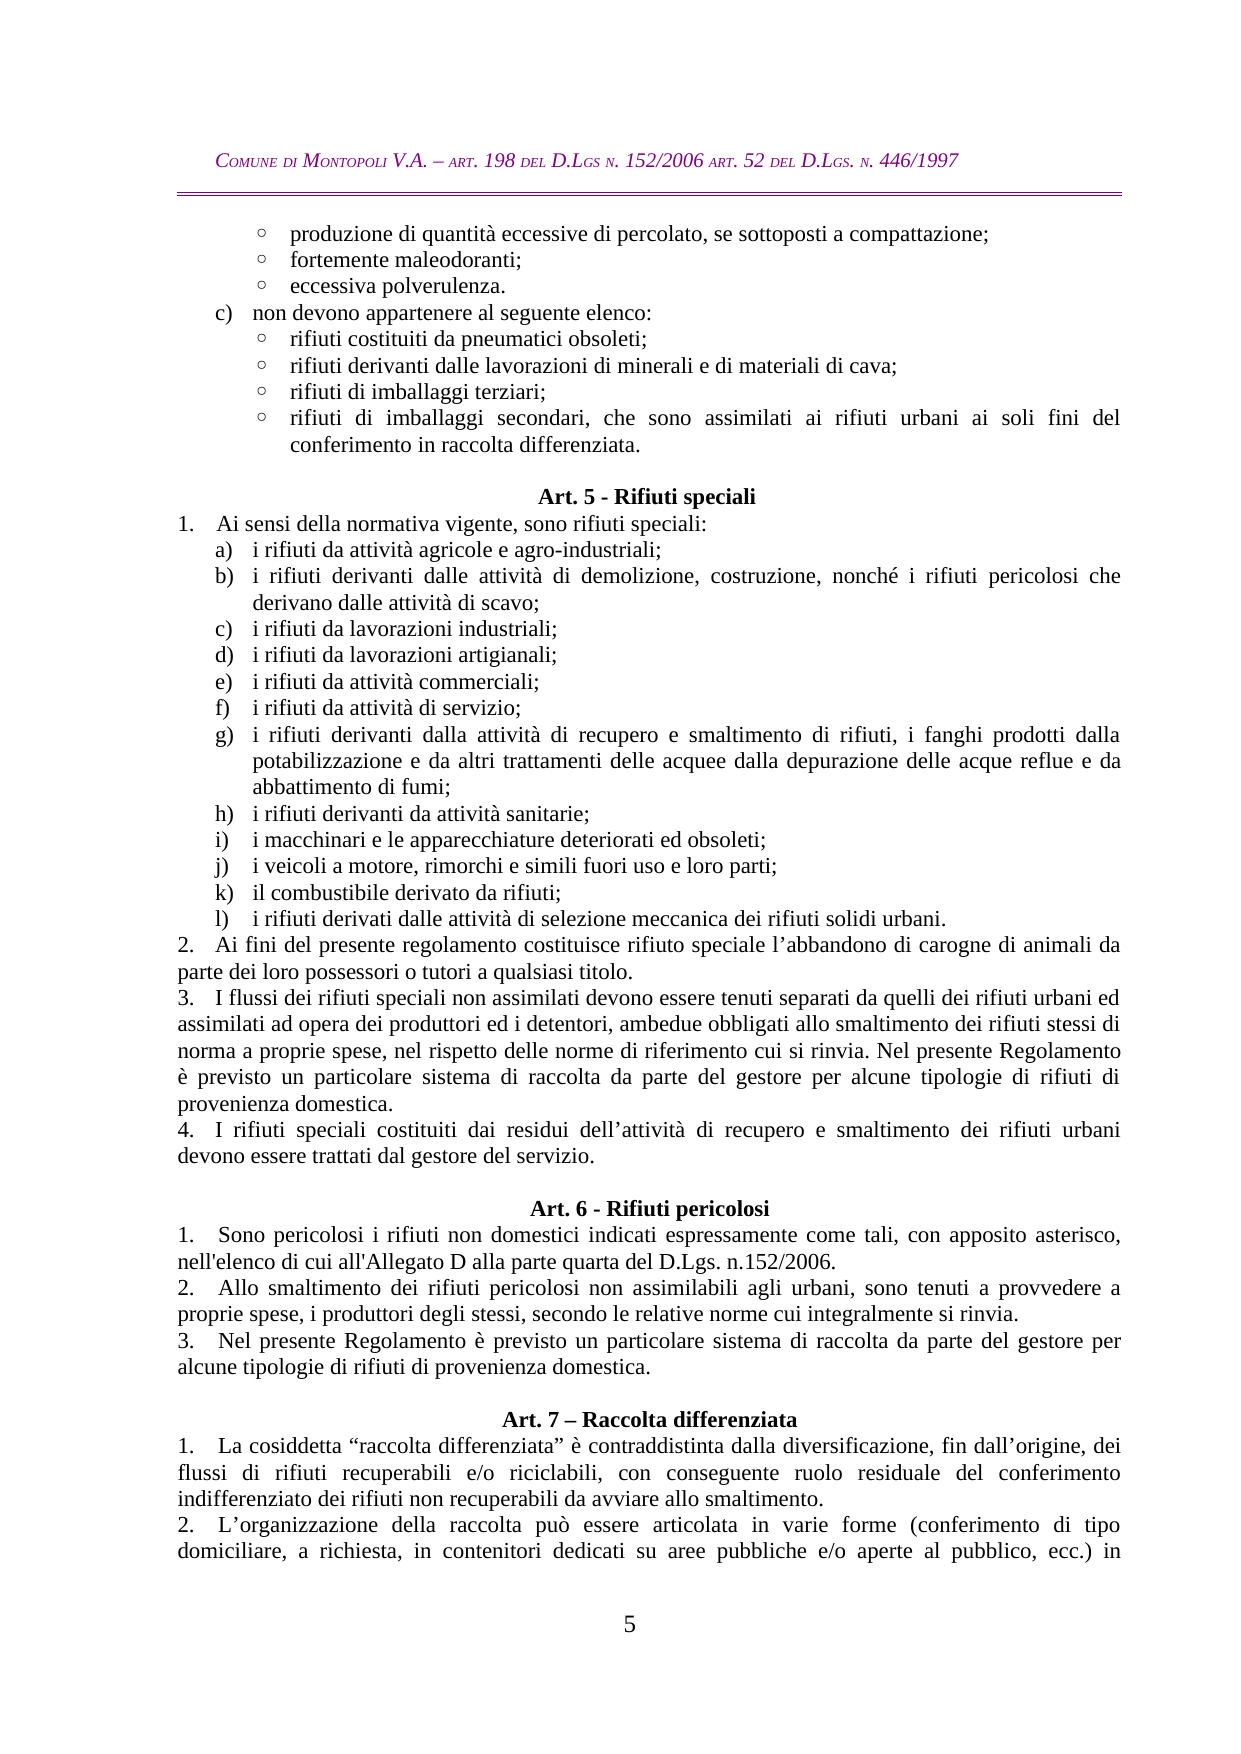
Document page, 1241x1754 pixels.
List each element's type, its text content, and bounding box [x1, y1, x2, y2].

list rifiuti di imballaggi terziari; [252, 378, 1122, 404]
list fortemente maleodoranti; [252, 246, 1122, 273]
list i macchinari e le apparecchiature deteriorati ed obsoleti; [215, 826, 1122, 852]
list il combustibile derivato da rifiuti; [215, 879, 1122, 905]
list i rifiuti da lavorazioni industriali; [215, 615, 1122, 642]
list Allo smaltimento dei rifiuti pericolosi non assimilabili agli urbani, sono tenuti a provvedere a proprie spese, i produttori degli stessi, secondo le relative norme cui integralmente si rinvia. [177, 1274, 1122, 1327]
list I flussi dei rifiuti speciali non assimilati devono essere tenuti separati da quelli dei rifiuti urbani ed assimilati ad opera dei produttori ed i detentori, ambedue obbligati allo smaltimento dei rifiuti stessi di norma a proprie spese, nel rispetto delle norme di riferimento cui si rinvia. Nel presente Regolamento è previsto un particolare sistema di raccolta da parte del gestore per alcune tipologie di rifiuti di provenienza domestica. [177, 984, 1122, 1116]
list L’organizzazione della raccolta può essere articolata in varie forme (conferimento di tipo domiciliare, a richiesta, in contenitori dedicati su aree pubbliche e/o aperte al pubblico, ecc.) in [177, 1511, 1122, 1564]
list rifiuti costituiti da pneumatici obsoleti; [252, 325, 1122, 352]
list i rifiuti derivanti dalle attività di demolizione, costruzione, nonché i rifiuti pericolosi che derivano dalle attività di scavo; [215, 562, 1122, 615]
text Art. 5 - Rifiuti speciali [177, 483, 1122, 510]
list i rifiuti derivanti dalla attività di recupero e smaltimento di rifiuti, i fanghi prodotti dalla potabilizzazione e da altri trattamenti delle acquee dalla depurazione delle acque reflue e da abbattimento di fumi; [215, 721, 1122, 800]
list i veicoli a motore, rimorchi e simili fuori uso e loro parti; [215, 852, 1122, 879]
list I rifiuti speciali costituiti dai residui dell’attività di recupero e smaltimento dei rifiuti urbani devono essere trattati dal gestore del servizio. [177, 1116, 1122, 1169]
list i rifiuti derivanti da attività sanitarie; [215, 800, 1122, 826]
list i rifiuti da lavorazioni artigianali; [215, 642, 1122, 668]
list i rifiuti da attività agricole e agro-industriali; [215, 536, 1122, 562]
list non devono appartenere al seguente elenco: [215, 299, 1122, 325]
list Sono pericolosi i rifiuti non domestici indicati espressamente come tali, con apposito asterisco, nell'elenco di cui all'Allegato D alla parte quarta del D.Lgs. n.152/2006. [177, 1221, 1122, 1274]
list produzione di quantità eccessive di percolato, se sottoposti a compattazione; [252, 220, 1122, 246]
list rifiuti di imballaggi secondari, che sono assimilati ai rifiuti urbani ai soli fini del conferimento in raccolta differenziata. [252, 404, 1122, 457]
list i rifiuti da attività di servizio; [215, 694, 1122, 721]
list La cosiddetta “raccolta differenziata” è contraddistinta dalla diversificazione, fin dall’origine, dei flussi di rifiuti recuperabili e/o riciclabili, con conseguente ruolo residuale del conferimento indifferenziato dei rifiuti non recuperabili da avviare allo smaltimento. [177, 1432, 1122, 1511]
list Ai fini del presente regolamento costituisce rifiuto speciale l’abbandono di carogne di animali da parte dei loro possessori o tutori a qualsiasi titolo. [177, 931, 1122, 984]
list i rifiuti derivati dalle attività di selezione meccanica dei rifiuti solidi urbani. [215, 905, 1122, 931]
list i rifiuti da attività commerciali; [215, 668, 1122, 694]
text Art. 6 - Rifiuti pericolosi [177, 1195, 1122, 1221]
list Ai sensi della normativa vigente, sono rifiuti speciali: [177, 510, 1122, 536]
text Art. 7 – Raccolta differenziata [177, 1406, 1122, 1432]
list eccessiva polverulenza. [252, 273, 1122, 299]
list rifiuti derivanti dalle lavorazioni di minerali e di materiali di cava; [252, 352, 1122, 378]
list Nel presente Regolamento è previsto un particolare sistema di raccolta da parte del gestore per alcune tipologie di rifiuti di provenienza domestica. [177, 1327, 1122, 1379]
